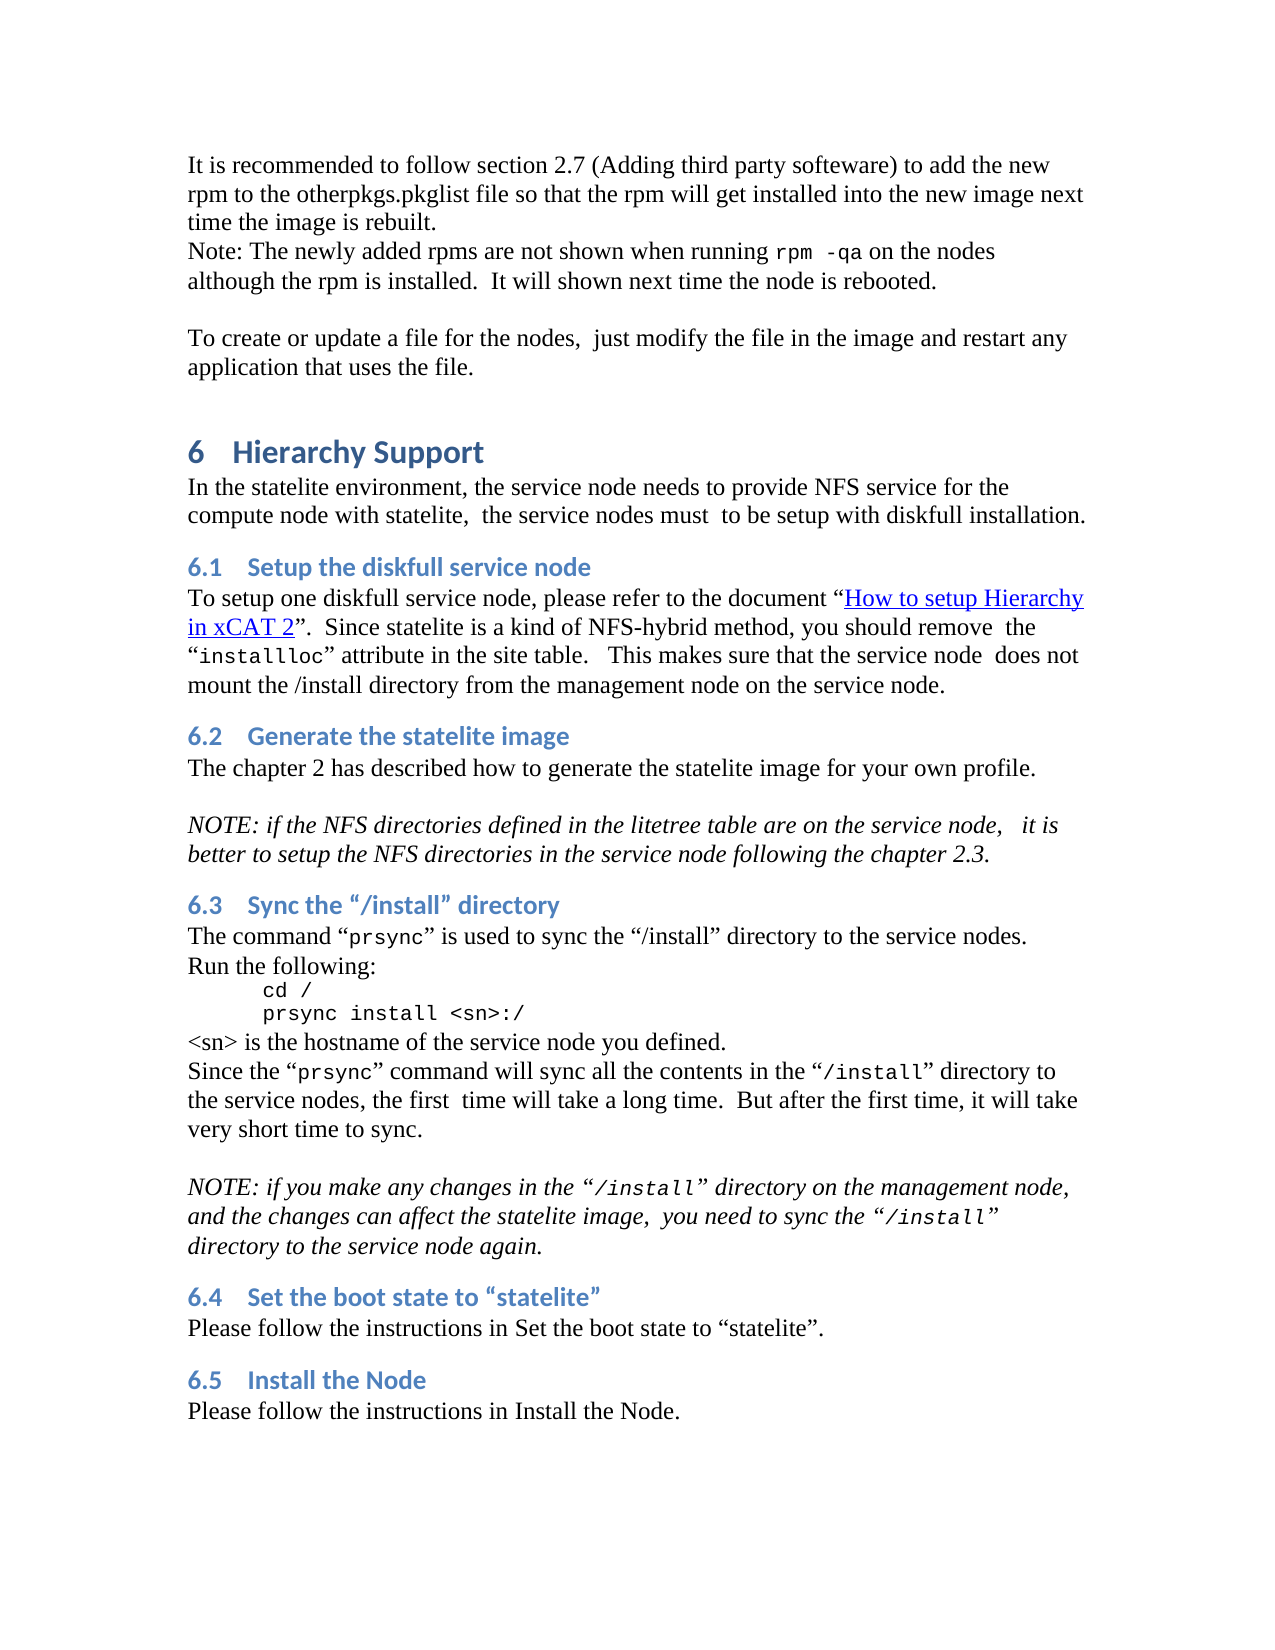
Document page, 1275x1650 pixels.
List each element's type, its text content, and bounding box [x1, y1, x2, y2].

text Please follow the instructions in Set the boot state to “statelite”. [187, 1313, 1087, 1342]
text In the statelite environment, the service node needs to provide NFS service for the compute node with statelite, the service nodes must to be setup with diskfull installation. [187, 472, 1087, 529]
text Note: The newly added rpms are not shown when running rpm -qa on the nodes although the rpm is installed. It will shown next time the node is rebooted. [187, 236, 1087, 294]
subtitle Install the Node [187, 1363, 1087, 1396]
text NOTE: if the NFS directories defined in the litetree table are on the service node, it is better to setup the NFS directories in the service node following the chapter 2.3. [187, 810, 1087, 868]
text prsync install <sn>:/ [187, 1003, 1087, 1027]
text Since the “prsync” command will sync all the contents in the “/install” directory to the service nodes, the first time will take a long time. But after the first time, it will take very short time to sync. [187, 1056, 1087, 1143]
subtitle Setup the diskfull service node [187, 550, 1087, 583]
text cd / [187, 980, 1087, 1003]
subtitle Set the boot state to “statelite” [187, 1280, 1087, 1313]
text Run the following: [187, 951, 1087, 980]
text It is recommended to follow section 2.7 (Adding third party softeware) to add the new rpm to the otherpkgs.pkglist file so that the rpm will get installed into the new image next time the image is rebuilt. [187, 150, 1087, 236]
subtitle Sync the “/install” directory [187, 888, 1087, 921]
text <sn> is the hostname of the service node you defined. [187, 1027, 1087, 1056]
text NOTE: if you make any changes in the “/install” directory on the management node, and the changes can affect the statelite image, you need to sync the “/install” directory to the service node again. [187, 1172, 1087, 1259]
subtitle Generate the statelite image [187, 719, 1087, 753]
text Please follow the instructions in Install the Node. [187, 1396, 1087, 1425]
text To create or update a file for the nodes, just modify the file in the image and restart any application that uses the file. [187, 323, 1087, 381]
text To setup one diskfull service node, please refer to the document “How to setup Hierarchy in xCAT 2”. Since statelite is a kind of NFS-hybrid method, you should remove the “installloc” attribute in the site table. This makes sure that the service node does not mount the /install directory from the management node on the service node. [187, 583, 1087, 699]
text The command “prsync” is used to sync the “/install” directory to the service nodes. [187, 921, 1087, 951]
text The chapter 2 has described how to generate the statelite image for your own profile. [187, 753, 1087, 781]
subtitle Hierarchy Support [187, 431, 1087, 472]
